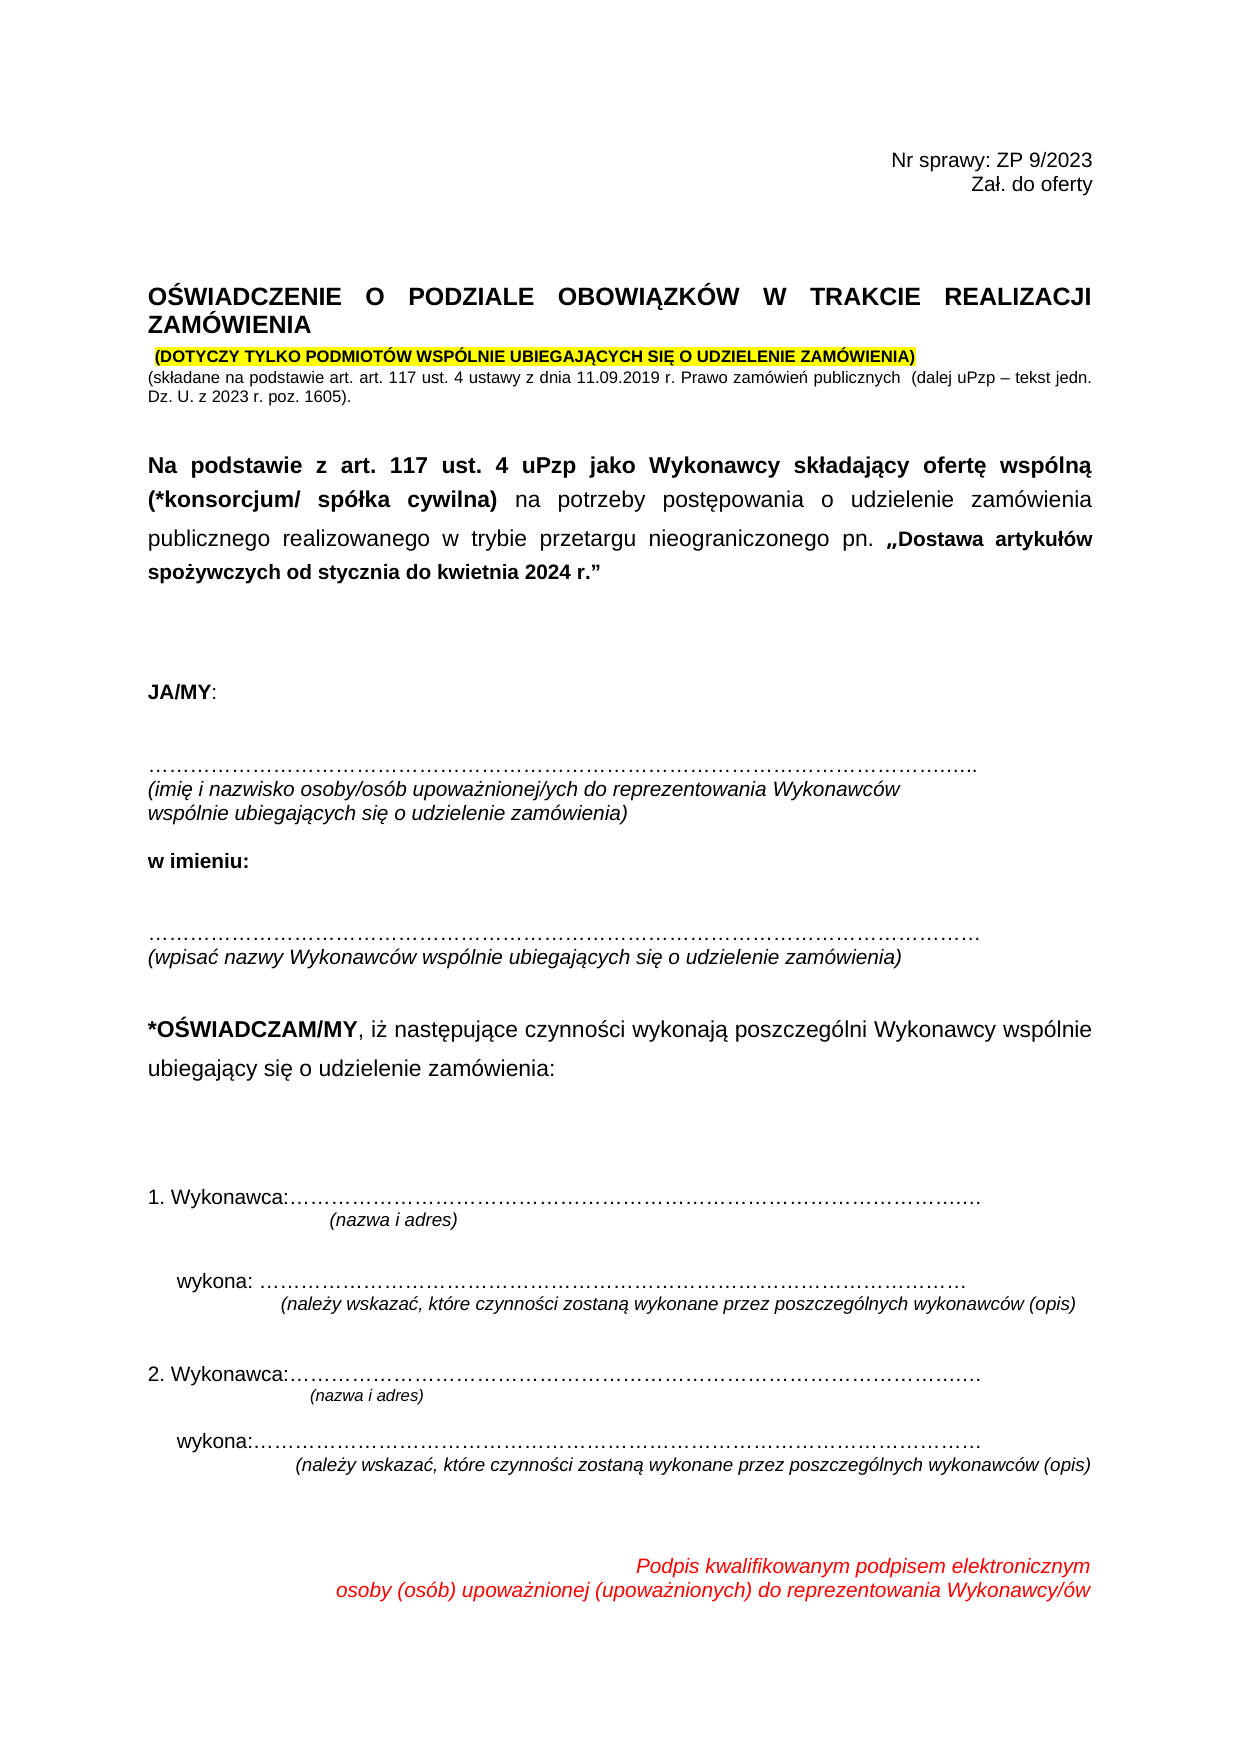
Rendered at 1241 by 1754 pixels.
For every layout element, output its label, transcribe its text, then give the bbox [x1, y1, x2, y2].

text ………………………………………………………………………………………………………… [148, 921, 1093, 945]
text (wpisać nazwy Wykonawców wspólnie ubiegających się o udzielenie zamówienia) [148, 945, 1093, 969]
text (należy wskazać, które czynności zostaną wykonane przez poszczególnych wykonawców (opis) [295, 1453, 1093, 1475]
text Podpis kwalifikowanym podpisem elektronicznym [148, 1554, 1093, 1578]
text Nr sprawy: ZP 9/2023 [148, 148, 1093, 172]
text wspólnie ubiegających się o udzielenie zamówienia) [148, 801, 1078, 825]
text 1. Wykonawca:…………………………………………………………………………………….… [148, 1185, 1093, 1209]
text *OŚWIADCZAM/MY, iż następujące czynności wykonają poszczególni Wykonawcy wspólnie ubiegający się o udzielenie zamówienia: [148, 1016, 1093, 1082]
text wykona: ………………………………………………………………………………………… [148, 1269, 1093, 1293]
text JA/MY: [148, 680, 1093, 704]
text osoby (osób) upoważnionej (upoważnionych) do reprezentowania Wykonawcy/ów [148, 1578, 1093, 1602]
text (DOTYCZY TYLKO PODMIOTÓW WSPÓLNIE UBIEGAJĄCYCH SIĘ O UDZIELENIE ZAMÓWIENIA) [148, 339, 1093, 368]
text …………………………………………………………………………………………………….….. [148, 753, 1122, 777]
text wykona:…………………………………………………………………………………………… [148, 1429, 1093, 1453]
text Na podstawie z art. 117 ust. 4 uPzp jako Wykonawcy składający ofertę wspólną (*konsorcjum/ spółka cywilna) na potrzeby postępowania o udzielenie zamówienia publicznego realizowanego w trybie przetargu nieograniczonego pn. „Dostawa artykułów spożywczych od stycznia do kwietnia 2024 r.” [148, 452, 1093, 584]
text 2. Wykonawca:…………………………………………………………………………………….… [148, 1362, 1093, 1386]
text (składane na podstawie art. art. 117 ust. 4 ustawy z dnia 11.09.2019 r. Prawo zamówień publicznych (dalej uPzp – tekst jedn. Dz. U. z 2023 r. poz. 1605). [148, 368, 1093, 406]
text (należy wskazać, które czynności zostaną wykonane przez poszczególnych wykonawców (opis) [281, 1293, 1093, 1314]
text w imieniu: [148, 849, 1093, 873]
text Zał. do oferty [148, 172, 1093, 196]
text (nazwa i adres) [148, 1386, 1093, 1405]
text (nazwa i adres) [148, 1209, 1093, 1231]
text (imię i nazwisko osoby/osób upoważnionej/ych do reprezentowania Wykonawców [148, 777, 1078, 801]
text OŚWIADCZENIE O PODZIALE OBOWIĄZKÓW W TRAKCIE REALIZACJI ZAMÓWIENIA [148, 282, 1093, 339]
